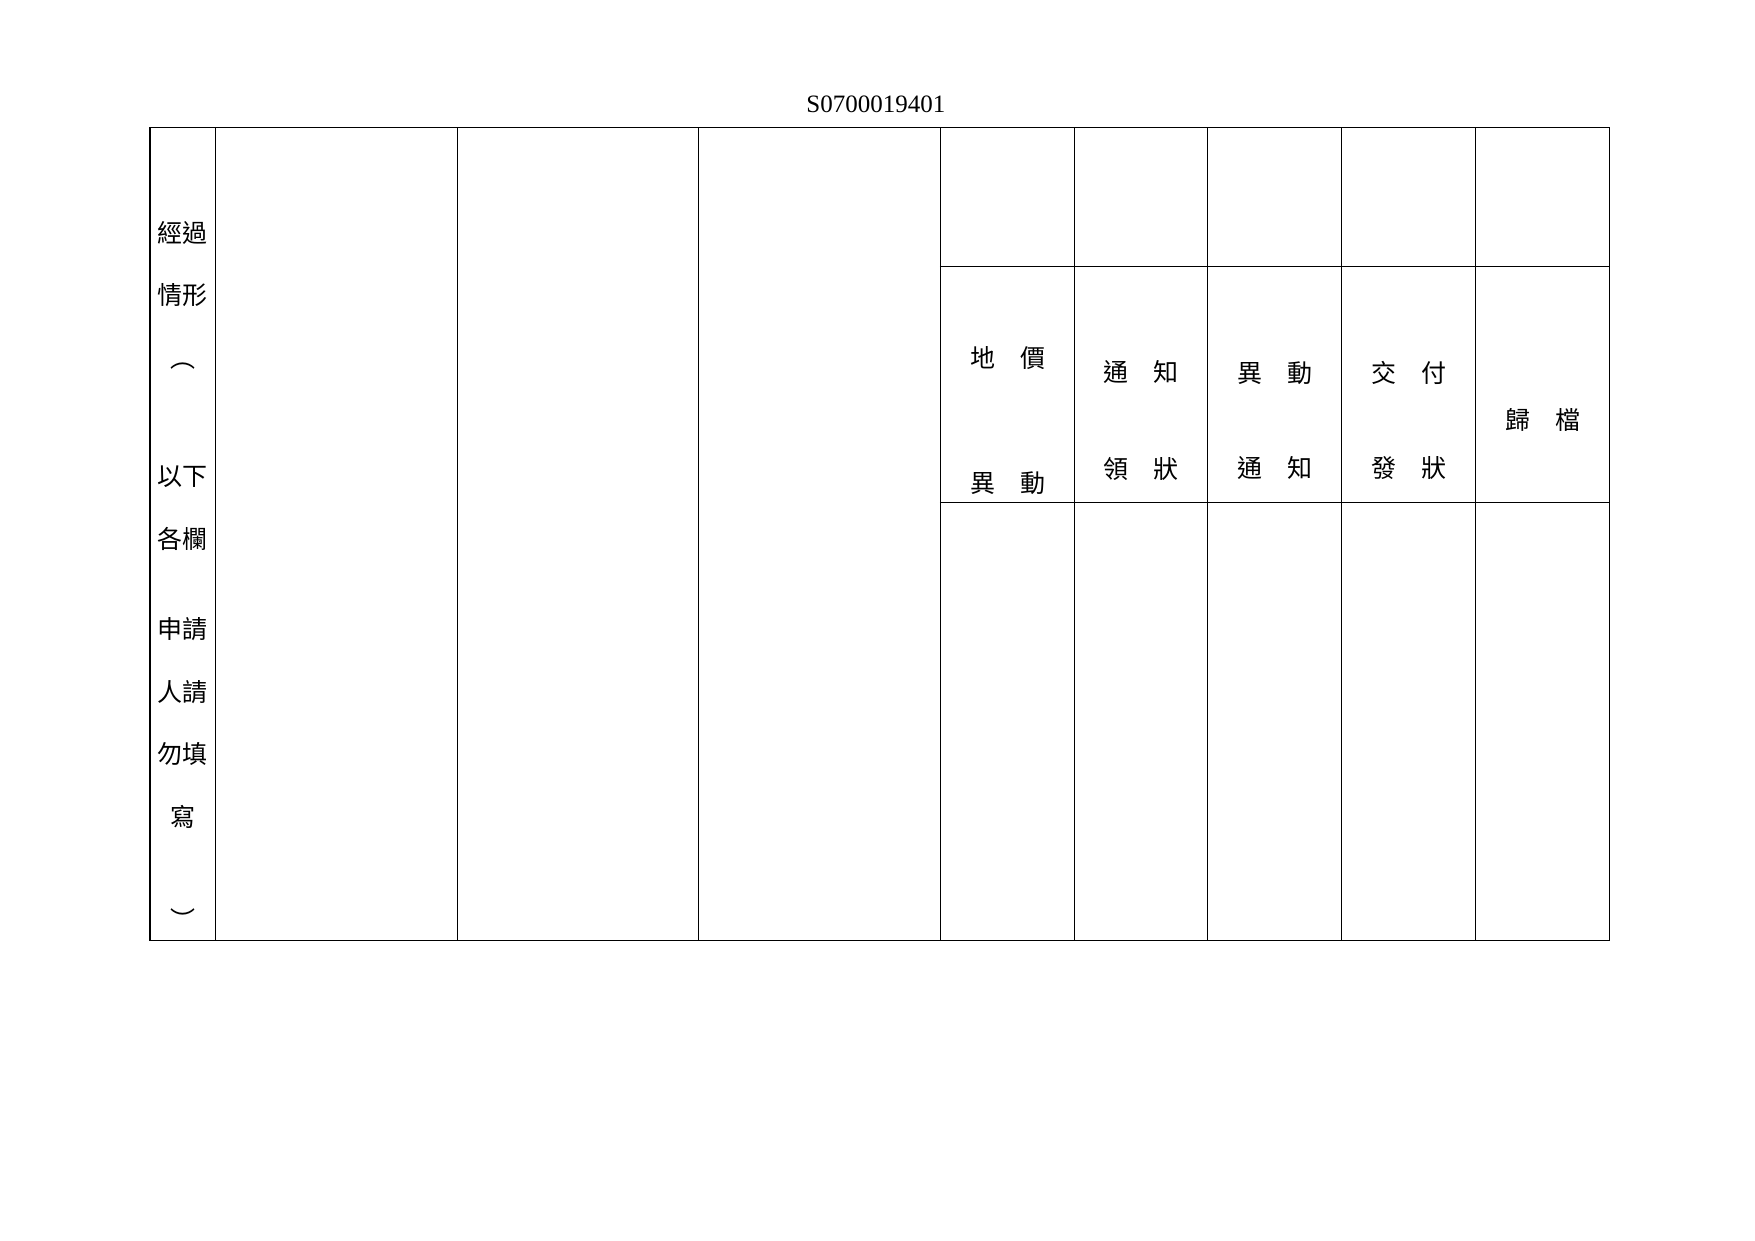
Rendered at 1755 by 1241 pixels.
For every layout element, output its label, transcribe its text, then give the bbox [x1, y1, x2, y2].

table_cell [941, 503, 1074, 940]
table_cell 經過情形︵ 以下各欄 申請人請勿填寫 ︶ [151, 128, 215, 940]
table_cell 地 價 異 動 [941, 267, 1074, 502]
table_cell [1476, 503, 1609, 940]
table_cell [216, 128, 457, 940]
table_cell [1342, 128, 1475, 266]
table_cell [941, 128, 1074, 266]
table_cell [1208, 503, 1341, 940]
table_cell [1075, 128, 1207, 266]
table_cell [1208, 128, 1341, 266]
table_cell [458, 128, 698, 940]
table_cell 通 知 領 狀 [1075, 267, 1207, 502]
table_cell 歸 檔 [1476, 267, 1609, 502]
table_cell [1342, 503, 1475, 940]
table_cell 異 動 通 知 [1208, 267, 1341, 502]
table_cell [699, 128, 940, 940]
table_cell 交 付 發 狀 [1342, 267, 1475, 502]
table_cell [1476, 128, 1609, 266]
table_cell [1075, 503, 1207, 940]
